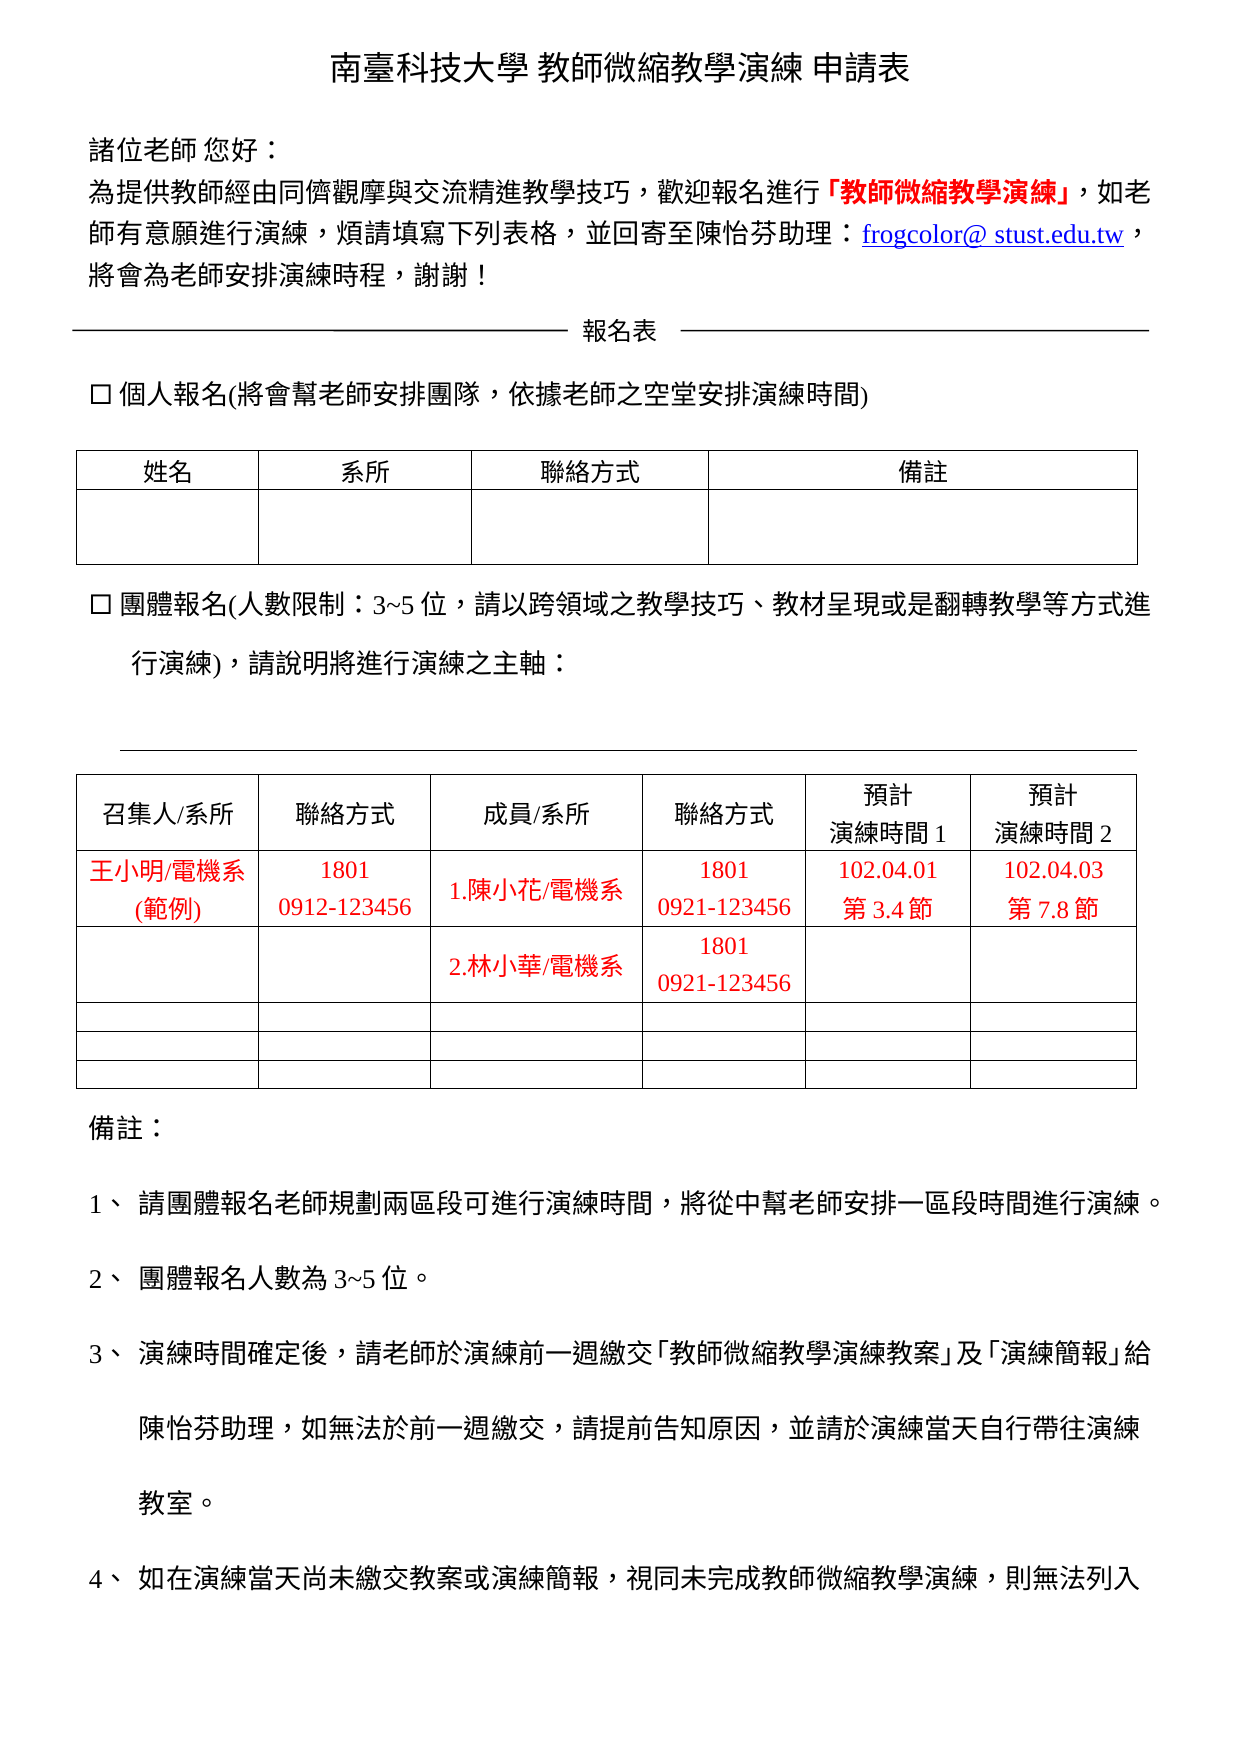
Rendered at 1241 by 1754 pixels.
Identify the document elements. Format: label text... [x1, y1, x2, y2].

table_cell [431, 1032, 642, 1059]
table_cell 102.04.01 第3.4節 [806, 851, 970, 926]
text 為提供教師經由同儕觀摩與交流精進教學技巧，歡迎報名進行「教師微縮教學演練」，如老師有意願進行演練，煩請填寫下列表格，並回寄至陳怡芬助理：frogcolor@ stust.edu.tw，將會為老師安排演練時程，謝謝！ [89, 169, 1152, 294]
list 如在演練當天尚未繳交教案或演練簡報，視同未完成教師微縮教學演練，則無法列入 [89, 1539, 1152, 1614]
table_cell [643, 1003, 805, 1031]
table_header 聯絡方式 [643, 775, 805, 850]
table_header 姓名 [77, 451, 258, 489]
table_cell [971, 1032, 1136, 1059]
list 演練時間確定後，請老師於演練前一週繳交「教師微縮教學演練教案」及「演練簡報」給陳怡芬助理，如無法於前一週繳交，請提前告知原因，並請於演練當天自行帶往演練教室。 [89, 1314, 1152, 1539]
table_cell 王小明/電機系 (範例) [77, 851, 258, 926]
table_cell [259, 490, 471, 563]
table_cell [472, 490, 708, 563]
table_cell 1801 0921-123456 [643, 927, 805, 1002]
table_cell [806, 927, 970, 1002]
table_cell [259, 927, 430, 1002]
table_cell [77, 1061, 258, 1088]
table_cell [77, 490, 258, 563]
table_cell [806, 1061, 970, 1088]
text 諸位老師 您好： [89, 127, 1152, 169]
table_cell [77, 1003, 258, 1031]
table_cell [643, 1061, 805, 1088]
table_header 預計 演練時間2 [971, 775, 1136, 850]
table_cell [643, 1032, 805, 1059]
table_cell [77, 1032, 258, 1059]
table_header 系所 [259, 451, 471, 489]
table_cell [259, 1003, 430, 1031]
table_header 聯絡方式 [259, 775, 430, 850]
table_header 成員/系所 [431, 775, 642, 850]
table_cell 1.陳小花/電機系 [431, 851, 642, 926]
table_cell [806, 1032, 970, 1059]
table_header 召集人/系所 [77, 775, 258, 850]
text  團體報名(人數限制：3~5位，請以跨領域之教學技巧、教材呈現或是翻轉教學等方式進行演練)，請說明將進行演練之主軸： [89, 583, 1152, 681]
table_cell 102.04.03 第7.8節 [971, 851, 1136, 926]
table_cell [431, 1003, 642, 1031]
text 備註： [89, 1089, 1052, 1164]
table_header 聯絡方式 [472, 451, 708, 489]
table_cell [77, 927, 258, 1002]
list 請團體報名老師規劃兩區段可進行演練時間，將從中幫老師安排一區段時間進行演練。 [89, 1164, 1152, 1239]
table_header [120, 701, 1137, 750]
table_cell [259, 1061, 430, 1088]
table_cell [259, 1032, 430, 1059]
table_header 備註 [709, 451, 1137, 489]
table_cell 2.林小華/電機系 [431, 927, 642, 1002]
table_cell [971, 1003, 1136, 1031]
table_cell [709, 490, 1137, 563]
list 團體報名人數為3~5位。 [89, 1239, 1152, 1314]
table_cell [806, 1003, 970, 1031]
text  個人報名(將會幫老師安排團隊，依據老師之空堂安排演練時間) [89, 373, 1152, 412]
table_cell [431, 1061, 642, 1088]
table_cell 1801 0912-123456 [259, 851, 430, 926]
table_cell [971, 927, 1136, 1002]
table_header 預計 演練時間1 [806, 775, 970, 850]
table_cell 1801 0921-123456 [643, 851, 805, 926]
table_cell [971, 1061, 1136, 1088]
